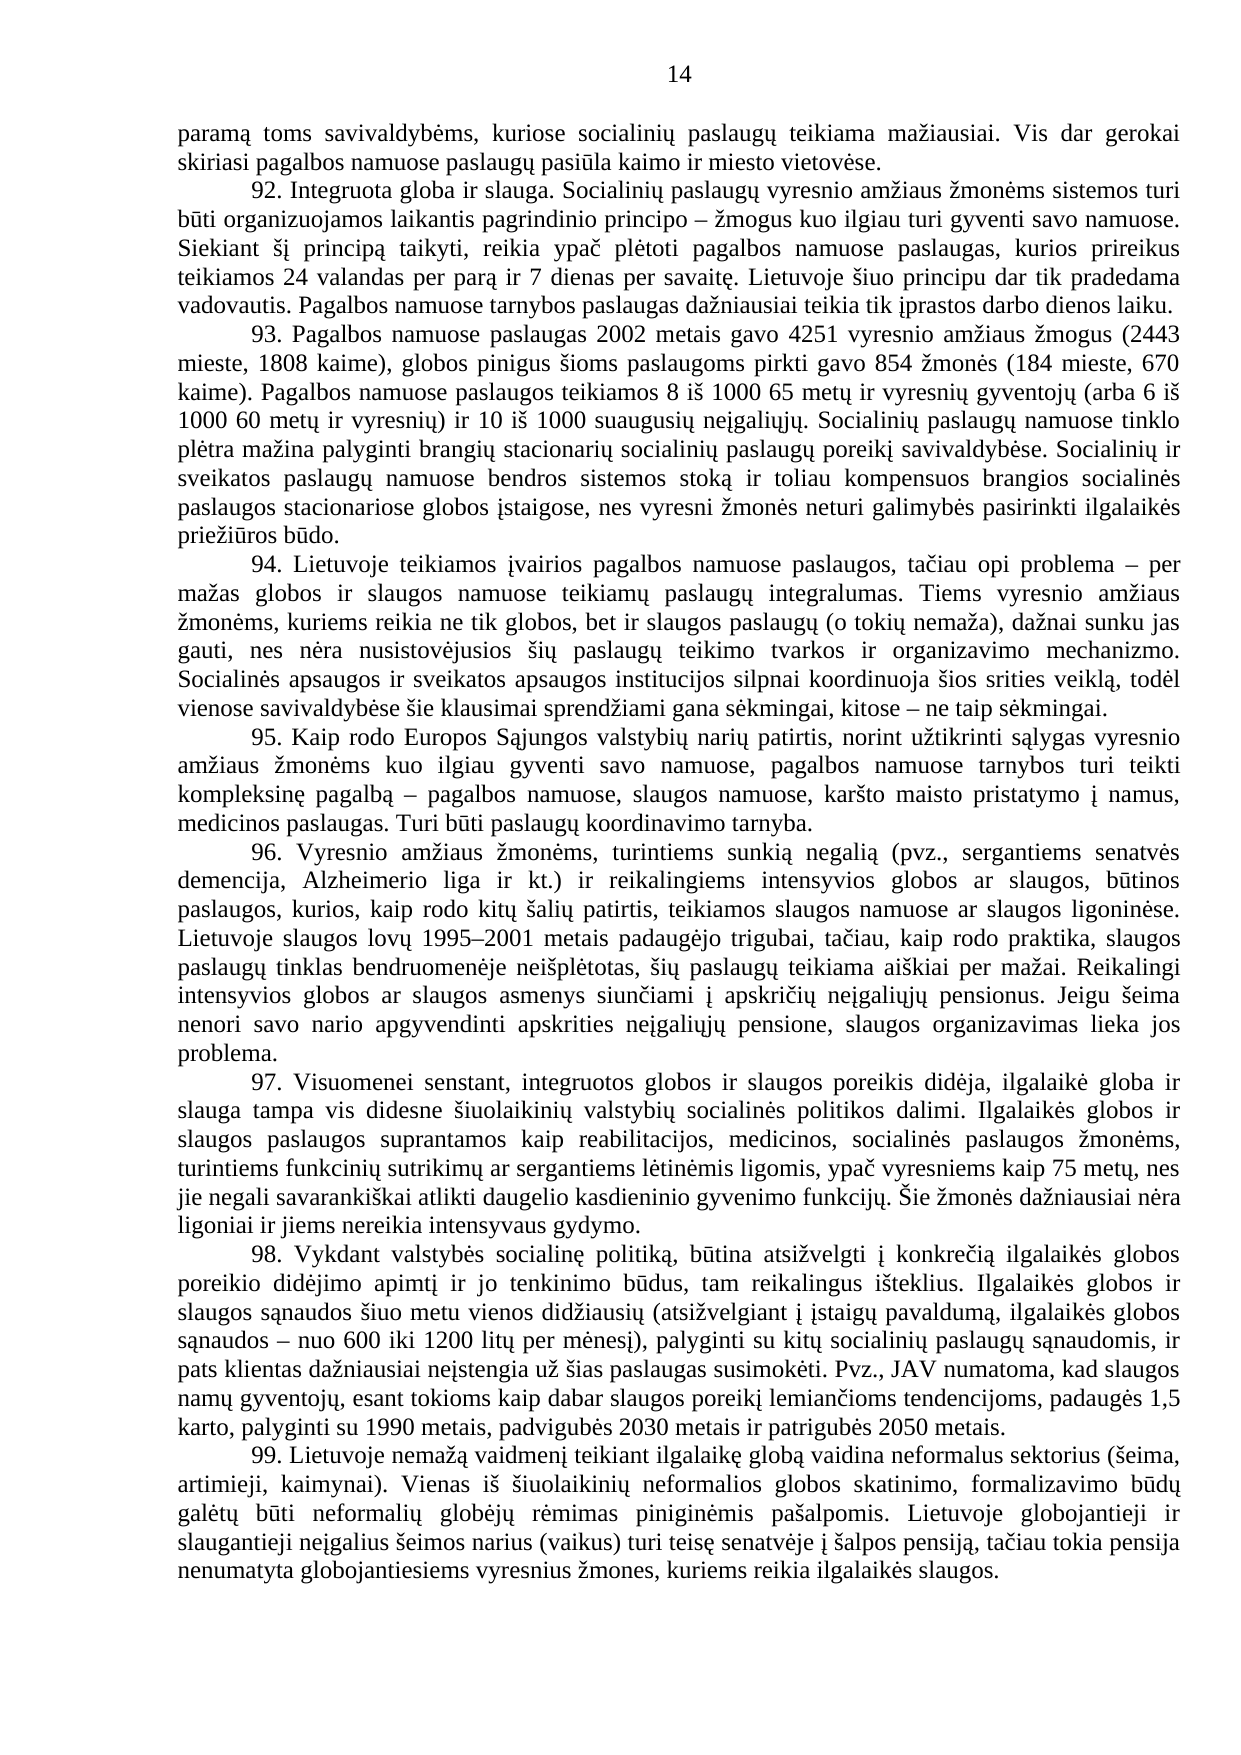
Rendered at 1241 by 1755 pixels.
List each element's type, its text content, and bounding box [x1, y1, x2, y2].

text 93. Pagalbos namuose paslaugas 2002 metais gavo 4251 vyresnio amžiaus žmogus (2443 mieste, 1808 kaime), globos pinigus šioms paslaugoms pirkti gavo 854 žmonės (184 mieste, 670 kaime). Pagalbos namuose paslaugos teikiamos 8 iš 1000 65 metų ir vyresnių gyventojų (arba 6 iš 1000 60 metų ir vyresnių) ir 10 iš 1000 suaugusių neįgaliųjų. Socialinių paslaugų namuose tinklo plėtra mažina palyginti brangių stacionarių socialinių paslaugų poreikį savivaldybėse. Socialinių ir sveikatos paslaugų namuose bendros sistemos stoką ir toliau kompensuos brangios socialinės paslaugos stacionariose globos įstaigose, nes vyresni žmonės neturi galimybės pasirinkti ilgalaikės priežiūros būdo. [177, 319, 1181, 549]
text 92. Integruota globa ir slauga. Socialinių paslaugų vyresnio amžiaus žmonėms sistemos turi būti organizuojamos laikantis pagrindinio principo – žmogus kuo ilgiau turi gyventi savo namuose. Siekiant šį principą taikyti, reikia ypač plėtoti pagalbos namuose paslaugas, kurios prireikus teikiamos 24 valandas per parą ir 7 dienas per savaitę. Lietuvoje šiuo principu dar tik pradedama vadovautis. Pagalbos namuose tarnybos paslaugas dažniausiai teikia tik įprastos darbo dienos laiku. [177, 176, 1181, 319]
text 98. Vykdant valstybės socialinę politiką, būtina atsižvelgti į konkrečią ilgalaikės globos poreikio didėjimo apimtį ir jo tenkinimo būdus, tam reikalingus išteklius. Ilgalaikės globos ir slaugos sąnaudos šiuo metu vienos didžiausių (atsižvelgiant į įstaigų pavaldumą, ilgalaikės globos sąnaudos – nuo 600 iki 1200 litų per mėnesį), palyginti su kitų socialinių paslaugų sąnaudomis, ir pats klientas dažniausiai neįstengia už šias paslaugas susimokėti. Pvz., JAV numatoma, kad slaugos namų gyventojų, esant tokioms kaip dabar slaugos poreikį lemiančioms tendencijoms, padaugės 1,5 karto, palyginti su 1990 metais, padvigubės 2030 metais ir patrigubės 2050 metais. [177, 1239, 1181, 1441]
text 96. Vyresnio amžiaus žmonėms, turintiems sunkią negalią (pvz., sergantiems senatvės demencija, Alzheimerio liga ir kt.) ir reikalingiems intensyvios globos ar slaugos, būtinos paslaugos, kurios, kaip rodo kitų šalių patirtis, teikiamos slaugos namuose ar slaugos ligoninėse. Lietuvoje slaugos lovų 1995–2001 metais padaugėjo trigubai, tačiau, kaip rodo praktika, slaugos paslaugų tinklas bendruomenėje neišplėtotas, šių paslaugų teikiama aiškiai per mažai. Reikalingi intensyvios globos ar slaugos asmenys siunčiami į apskričių neįgaliųjų pensionus. Jeigu šeima nenori savo nario apgyvendinti apskrities neįgaliųjų pensione, slaugos organizavimas lieka jos problema. [177, 837, 1181, 1067]
text 94. Lietuvoje teikiamos įvairios pagalbos namuose paslaugos, tačiau opi problema – per mažas globos ir slaugos namuose teikiamų paslaugų integralumas. Tiems vyresnio amžiaus žmonėms, kuriems reikia ne tik globos, bet ir slaugos paslaugų (o tokių nemaža), dažnai sunku jas gauti, nes nėra nusistovėjusios šių paslaugų teikimo tvarkos ir organizavimo mechanizmo. Socialinės apsaugos ir sveikatos apsaugos institucijos silpnai koordinuoja šios srities veiklą, todėl vienose savivaldybėse šie klausimai sprendžiami gana sėkmingai, kitose – ne taip sėkmingai. [177, 549, 1181, 722]
text 95. Kaip rodo Europos Sąjungos valstybių narių patirtis, norint užtikrinti sąlygas vyresnio amžiaus žmonėms kuo ilgiau gyventi savo namuose, pagalbos namuose tarnybos turi teikti kompleksinę pagalbą – pagalbos namuose, slaugos namuose, karšto maisto pristatymo į namus, medicinos paslaugas. Turi būti paslaugų koordinavimo tarnyba. [177, 722, 1181, 837]
text 99. Lietuvoje nemažą vaidmenį teikiant ilgalaikę globą vaidina neformalus sektorius (šeima, artimieji, kaimynai). Vienas iš šiuolaikinių neformalios globos skatinimo, formalizavimo būdų galėtų būti neformalių globėjų rėmimas piniginėmis pašalpomis. Lietuvoje globojantieji ir slaugantieji neįgalius šeimos narius (vaikus) turi teisę senatvėje į šalpos pensiją, tačiau tokia pensija nenumatyta globojantiesiems vyresnius žmones, kuriems reikia ilgalaikės slaugos. [177, 1441, 1181, 1584]
text 97. Visuomenei senstant, integruotos globos ir slaugos poreikis didėja, ilgalaikė globa ir slauga tampa vis didesne šiuolaikinių valstybių socialinės politikos dalimi. Ilgalaikės globos ir slaugos paslaugos suprantamos kaip reabilitacijos, medicinos, socialinės paslaugos žmonėms, turintiems funkcinių sutrikimų ar sergantiems lėtinėmis ligomis, ypač vyresniems kaip 75 metų, nes jie negali savarankiškai atlikti daugelio kasdieninio gyvenimo funkcijų. Šie žmonės dažniausiai nėra ligoniai ir jiems nereikia intensyvaus gydymo. [177, 1067, 1181, 1239]
text paramą toms savivaldybėms, kuriose socialinių paslaugų teikiama mažiausiai. Vis dar gerokai skiriasi pagalbos namuose paslaugų pasiūla kaimo ir miesto vietovėse. [177, 118, 1181, 176]
